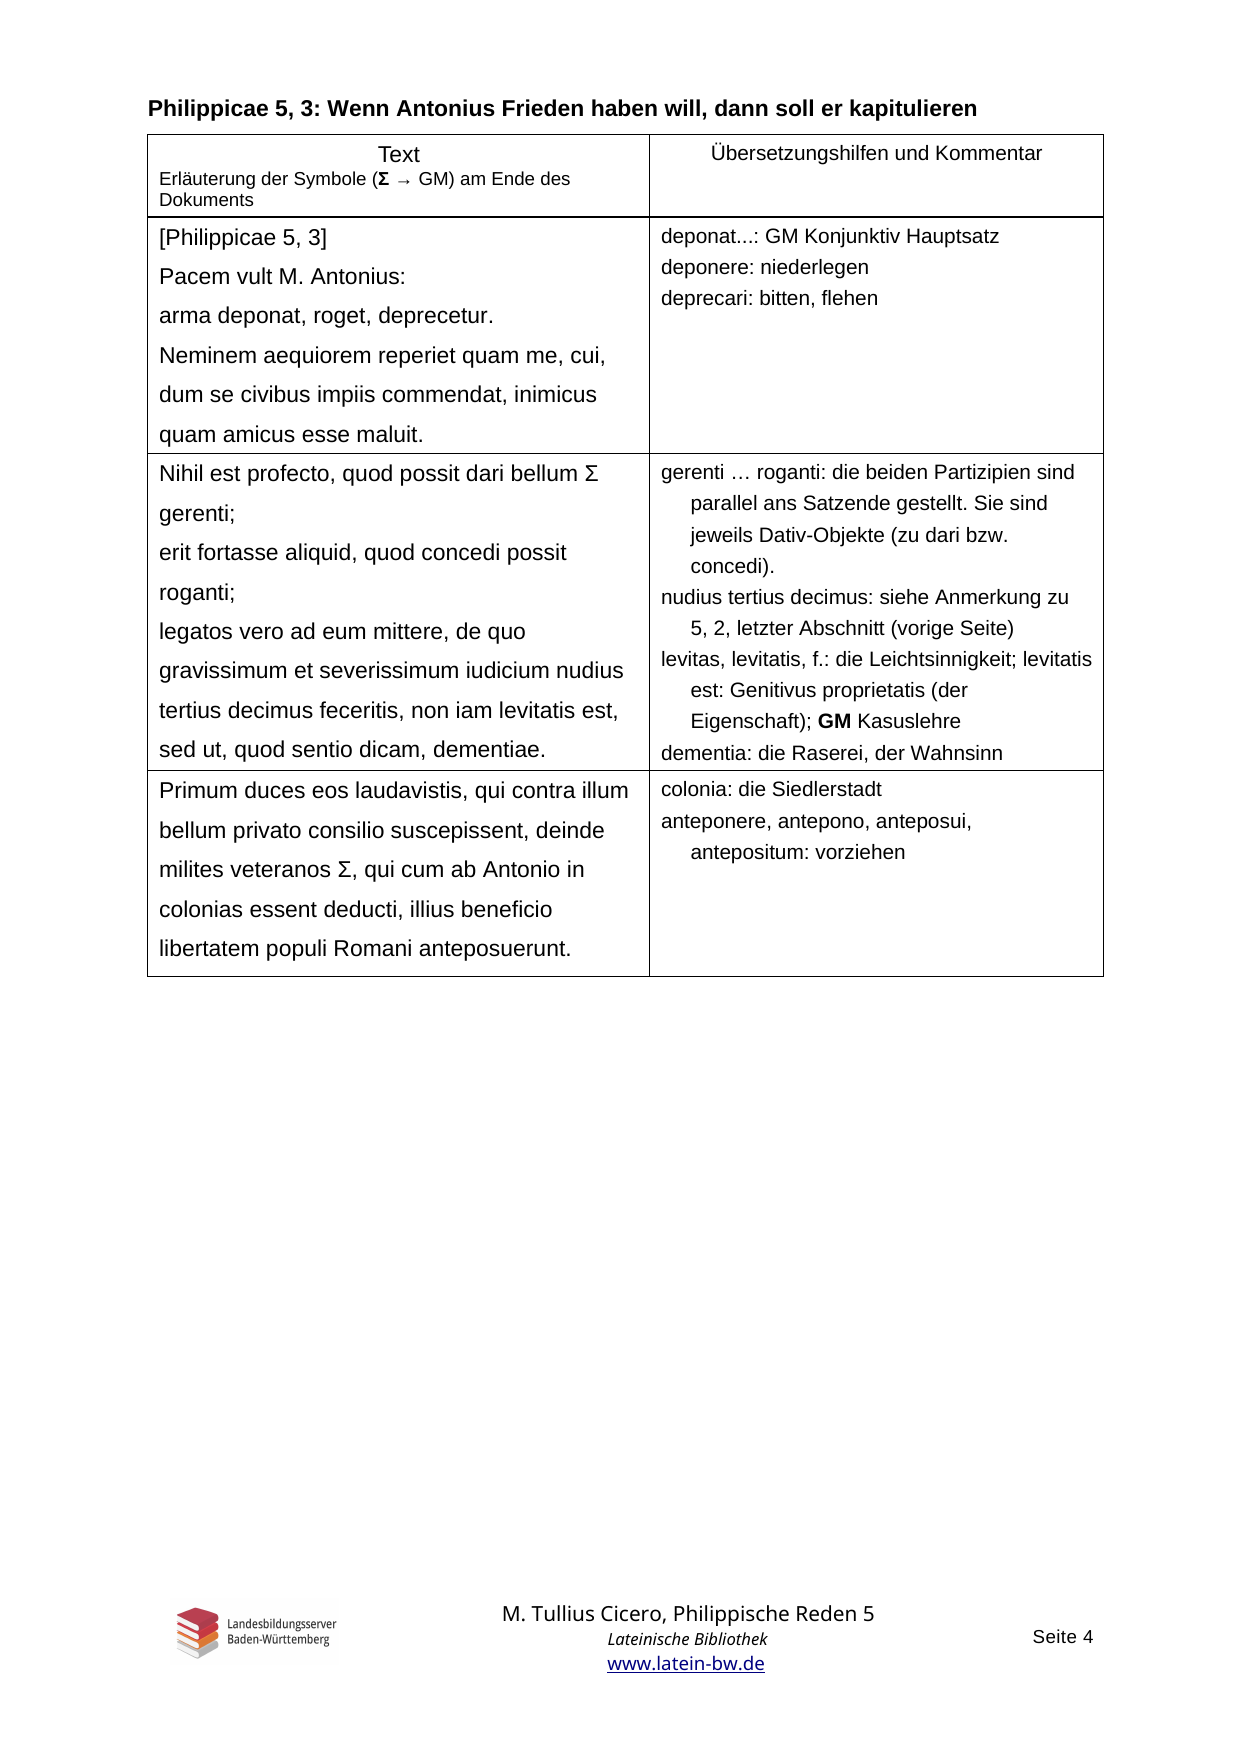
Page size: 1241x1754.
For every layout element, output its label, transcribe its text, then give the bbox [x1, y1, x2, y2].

table_cell colonia: die Siedlerstadt anteponere, antepono, anteposui, antepositum: vorziehen [650, 771, 1103, 976]
subtitle Philippicae 5, 3: Wenn Antonius Frieden haben will, dann soll er kapitulieren [148, 94, 1093, 121]
table_header Text Erläuterung der Symbole (Ʃ → GM) am Ende des Dokuments [148, 135, 649, 216]
table_cell gerenti … roganti: die beiden Partizipien sind parallel ans Satzende gestellt. Sie sind jeweils Dativ-Objekte (zu dari bzw. concedi). nudius tertius decimus: siehe Anmerkung zu 5, 2, letzter Abschnitt (vorige Seite) levitas, levitatis, f.: die Leichtsinnigkeit; levitatis est: Genitivus proprietatis (der Eigenschaft); GM Kasuslehre dementia: die Raserei, der Wahnsinn [650, 454, 1103, 770]
table_cell Nihil est profecto, quod possit dari bellum Ʃ gerenti; erit fortasse aliquid, quod concedi possit roganti; legatos vero ad eum mittere, de quo gravissimum et severissimum iudicium nudius tertius decimus feceritis, non iam levitatis est, sed ut, quod sentio dicam, dementiae. [148, 454, 649, 770]
table_cell Primum duces eos laudavistis, qui contra illum bellum privato consilio suscepissent, deinde milites veteranos Ʃ, qui cum ab Antonio in colonias essent deducti, illius beneficio libertatem populi Romani anteposuerunt. [148, 771, 649, 976]
table_cell deponat...: GM Konjunktiv Hauptsatz deponere: niederlegen deprecari: bitten, flehen [650, 218, 1103, 453]
table_cell [Philippicae 5, 3] Pacem vult M. Antonius: arma deponat, roget, deprecetur. Neminem aequiorem reperiet quam me, cui, dum se civibus impiis commendat, inimicus quam amicus esse maluit. [148, 218, 649, 453]
table_header Übersetzungshilfen und Kommentar [650, 135, 1103, 216]
picture [170, 1598, 339, 1665]
